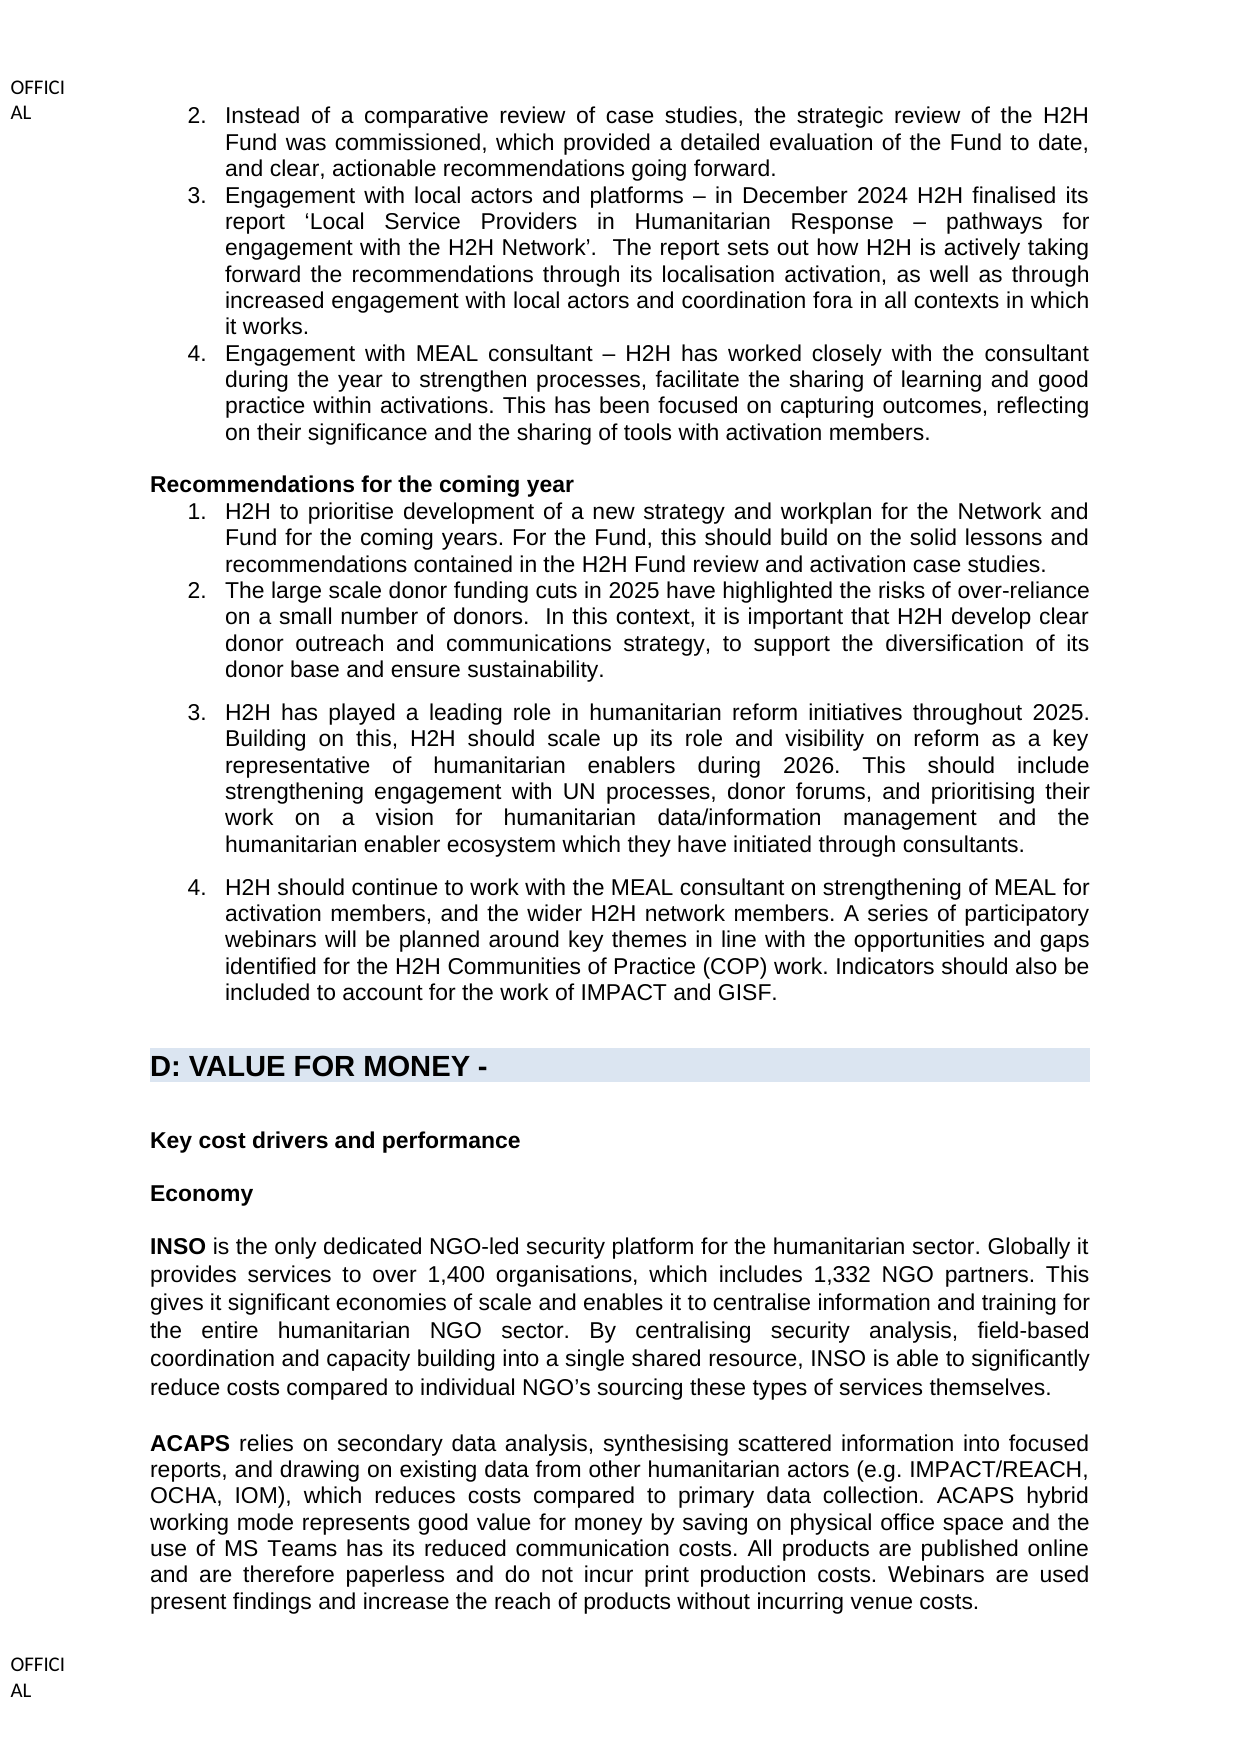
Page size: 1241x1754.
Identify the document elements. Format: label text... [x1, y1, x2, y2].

text ACAPS relies on secondary data analysis, synthesising scattered information into focused reports, and drawing on existing data from other humanitarian actors (e.g. IMPACT/REACH, OCHA, IOM), which reduces costs compared to primary data collection. ACAPS hybrid working mode represents good value for money by saving on physical office space and the use of MS Teams has its reduced communication costs. All products are published online and are therefore paperless and do not incur print production costs. Webinars are used present findings and increase the reach of products without incurring venue costs. [150, 1430, 1090, 1614]
text Economy [150, 1180, 1090, 1206]
list H2H has played a leading role in humanitarian reform initiatives throughout 2025. Building on this, H2H should scale up its role and visibility on reform as a key representative of humanitarian enablers during 2026. This should include strengthening engagement with UN processes, donor forums, and prioritising their work on a vision for humanitarian data/information management and the humanitarian enabler ecosystem which they have initiated through consultants. [187, 699, 1090, 857]
text INSO is the only dedicated NGO-led security platform for the humanitarian sector. Globally it provides services to over 1,400 organisations, which includes 1,332 NGO partners. This gives it significant economies of scale and enables it to centralise information and training for the entire humanitarian NGO sector. By centralising security analysis, field-based coordination and capacity building into a single shared resource, INSO is able to significantly reduce costs compared to individual NGO’s sourcing these types of services themselves. [150, 1233, 1090, 1400]
text Recommendations for the coming year [150, 471, 1090, 498]
list H2H should continue to work with the MEAL consultant on strengthening of MEAL for activation members, and the wider H2H network members. A series of participatory webinars will be planned around key themes in line with the opportunities and gaps identified for the H2H Communities of Practice (COP) work. Indicators should also be included to account for the work of IMPACT and GISF. [187, 874, 1090, 1006]
list The large scale donor funding cuts in 2025 have highlighted the risks of over-reliance on a small number of donors. In this context, it is important that H2H develop clear donor outreach and communications strategy, to support the diversification of its donor base and ensure sustainability. [187, 577, 1090, 682]
list Engagement with local actors and platforms – in December 2024 H2H finalised its report ‘Local Service Providers in Humanitarian Response – pathways for engagement with the H2H Network’. The report sets out how H2H is actively taking forward the recommendations through its localisation activation, as well as through increased engagement with local actors and coordination fora in all contexts in which it works. [187, 182, 1090, 340]
list Engagement with MEAL consultant – H2H has worked closely with the consultant during the year to strengthen processes, facilitate the sharing of learning and good practice within activations. This has been focused on capturing outcomes, reflecting on their significance and the sharing of tools with activation members. [187, 340, 1090, 445]
list Instead of a comparative review of case studies, the strategic review of the H2H Fund was commissioned, which provided a detailed evaluation of the Fund to date, and clear, actionable recommendations going forward. [187, 102, 1090, 182]
text Key cost drivers and performance [150, 1127, 1090, 1154]
list H2H to prioritise development of a new strategy and workplan for the Network and Fund for the coming years. For the Fund, this should build on the solid lessons and recommendations contained in the H2H Fund review and activation case studies. [187, 498, 1090, 577]
subtitle D: VALUE FOR MONEY - [150, 1048, 1090, 1082]
